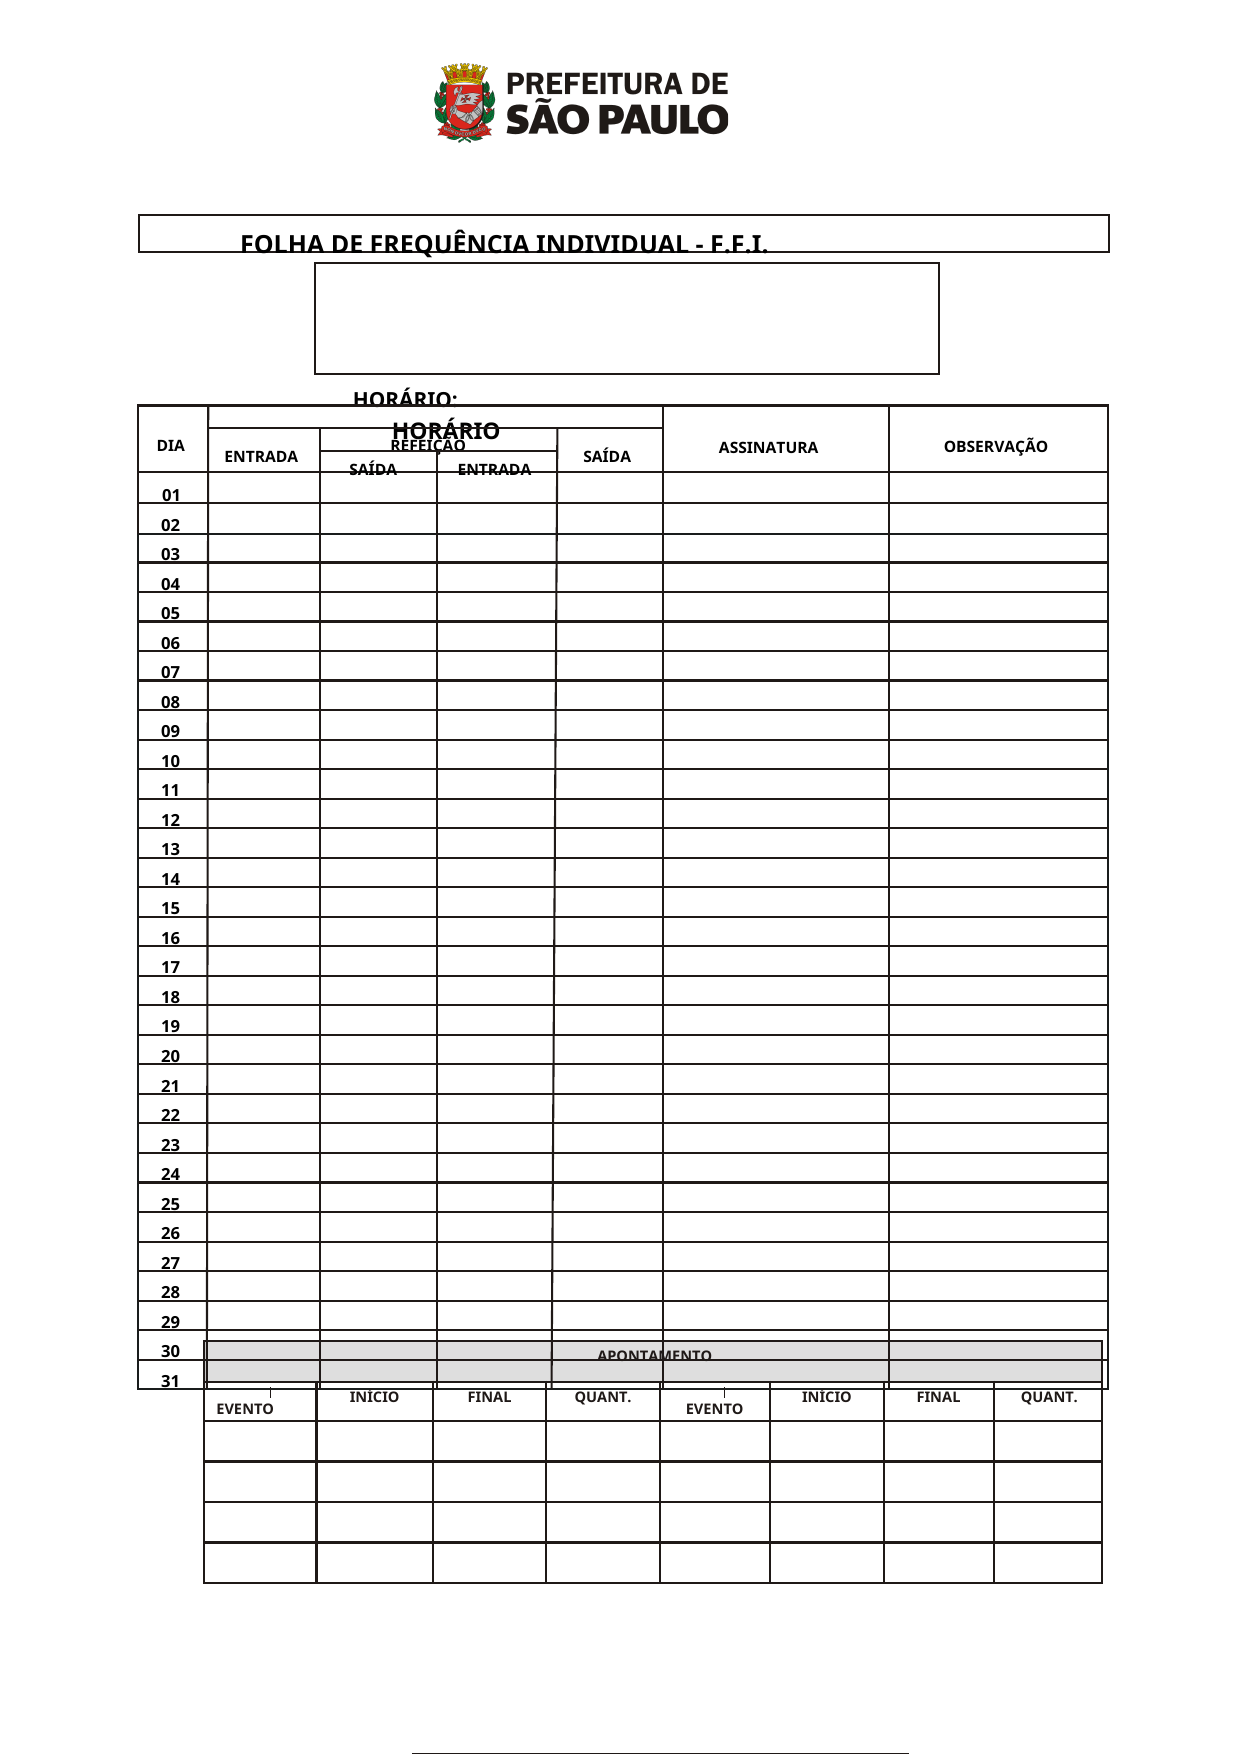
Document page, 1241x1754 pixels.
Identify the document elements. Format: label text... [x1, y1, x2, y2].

table_cell [771, 1422, 883, 1460]
table_cell QUANT. [995, 1390, 1101, 1420]
table_cell [205, 1422, 315, 1460]
table_header APONTAMENTO [553, 1342, 662, 1359]
table_header [890, 1361, 994, 1381]
table_cell [771, 1544, 883, 1582]
table_cell [771, 1503, 883, 1541]
table_cell FINAL [434, 1390, 545, 1420]
table_cell [995, 1422, 1101, 1460]
table_header APONTAMENTO [664, 1361, 770, 1381]
table_cell [434, 1544, 545, 1582]
table_cell [434, 1503, 545, 1541]
table_cell [547, 1422, 659, 1460]
table_header [994, 1361, 1101, 1381]
table_cell [885, 1463, 993, 1501]
table_cell [547, 1544, 659, 1582]
table_cell [318, 1544, 432, 1582]
table_cell [438, 1383, 545, 1388]
table_cell [661, 1544, 769, 1582]
table_header [994, 1342, 1101, 1359]
table_cell [547, 1503, 659, 1541]
table_cell [205, 1544, 315, 1582]
table_cell EVENTO [661, 1390, 769, 1420]
table_cell [664, 1383, 769, 1388]
table_cell [995, 1463, 1101, 1501]
table_cell INÍCIO [318, 1390, 432, 1420]
table_header [438, 1342, 546, 1359]
table_cell [995, 1503, 1101, 1541]
table_header [884, 1342, 888, 1359]
table_header [884, 1361, 888, 1381]
table_cell [205, 1463, 315, 1501]
table_cell [318, 1463, 432, 1501]
table_header [321, 1361, 433, 1381]
table_header [770, 1342, 884, 1359]
table_cell [661, 1503, 769, 1541]
table_cell [321, 1383, 432, 1388]
table_cell [995, 1383, 1101, 1388]
table_cell [205, 1503, 315, 1541]
table_cell [771, 1383, 883, 1388]
table_cell QUANT. [547, 1390, 659, 1420]
table_header [438, 1361, 546, 1381]
table_cell EVENTO [205, 1390, 315, 1420]
table_cell [434, 1463, 545, 1501]
table_cell [995, 1544, 1101, 1582]
table_cell [890, 1383, 993, 1388]
table_cell [318, 1503, 432, 1541]
table_cell [771, 1463, 883, 1501]
table_cell [434, 1422, 545, 1460]
table_header APONTAMENTO [553, 1361, 662, 1381]
table_header [321, 1342, 433, 1359]
table_cell [885, 1503, 993, 1541]
table_cell [661, 1422, 769, 1460]
table_cell [208, 1383, 315, 1388]
table_header [890, 1342, 994, 1359]
table_cell [553, 1383, 659, 1388]
table_header [208, 1342, 316, 1359]
table_cell [885, 1544, 993, 1582]
table_header APONTAMENTO [664, 1342, 770, 1359]
table_cell FINAL [885, 1390, 993, 1420]
table_cell [547, 1463, 659, 1501]
table_cell INÍCIO [771, 1390, 883, 1420]
table_cell [318, 1422, 432, 1460]
table_header [208, 1361, 316, 1381]
table_header [770, 1361, 884, 1381]
table_cell [661, 1463, 769, 1501]
table_cell [885, 1422, 993, 1460]
